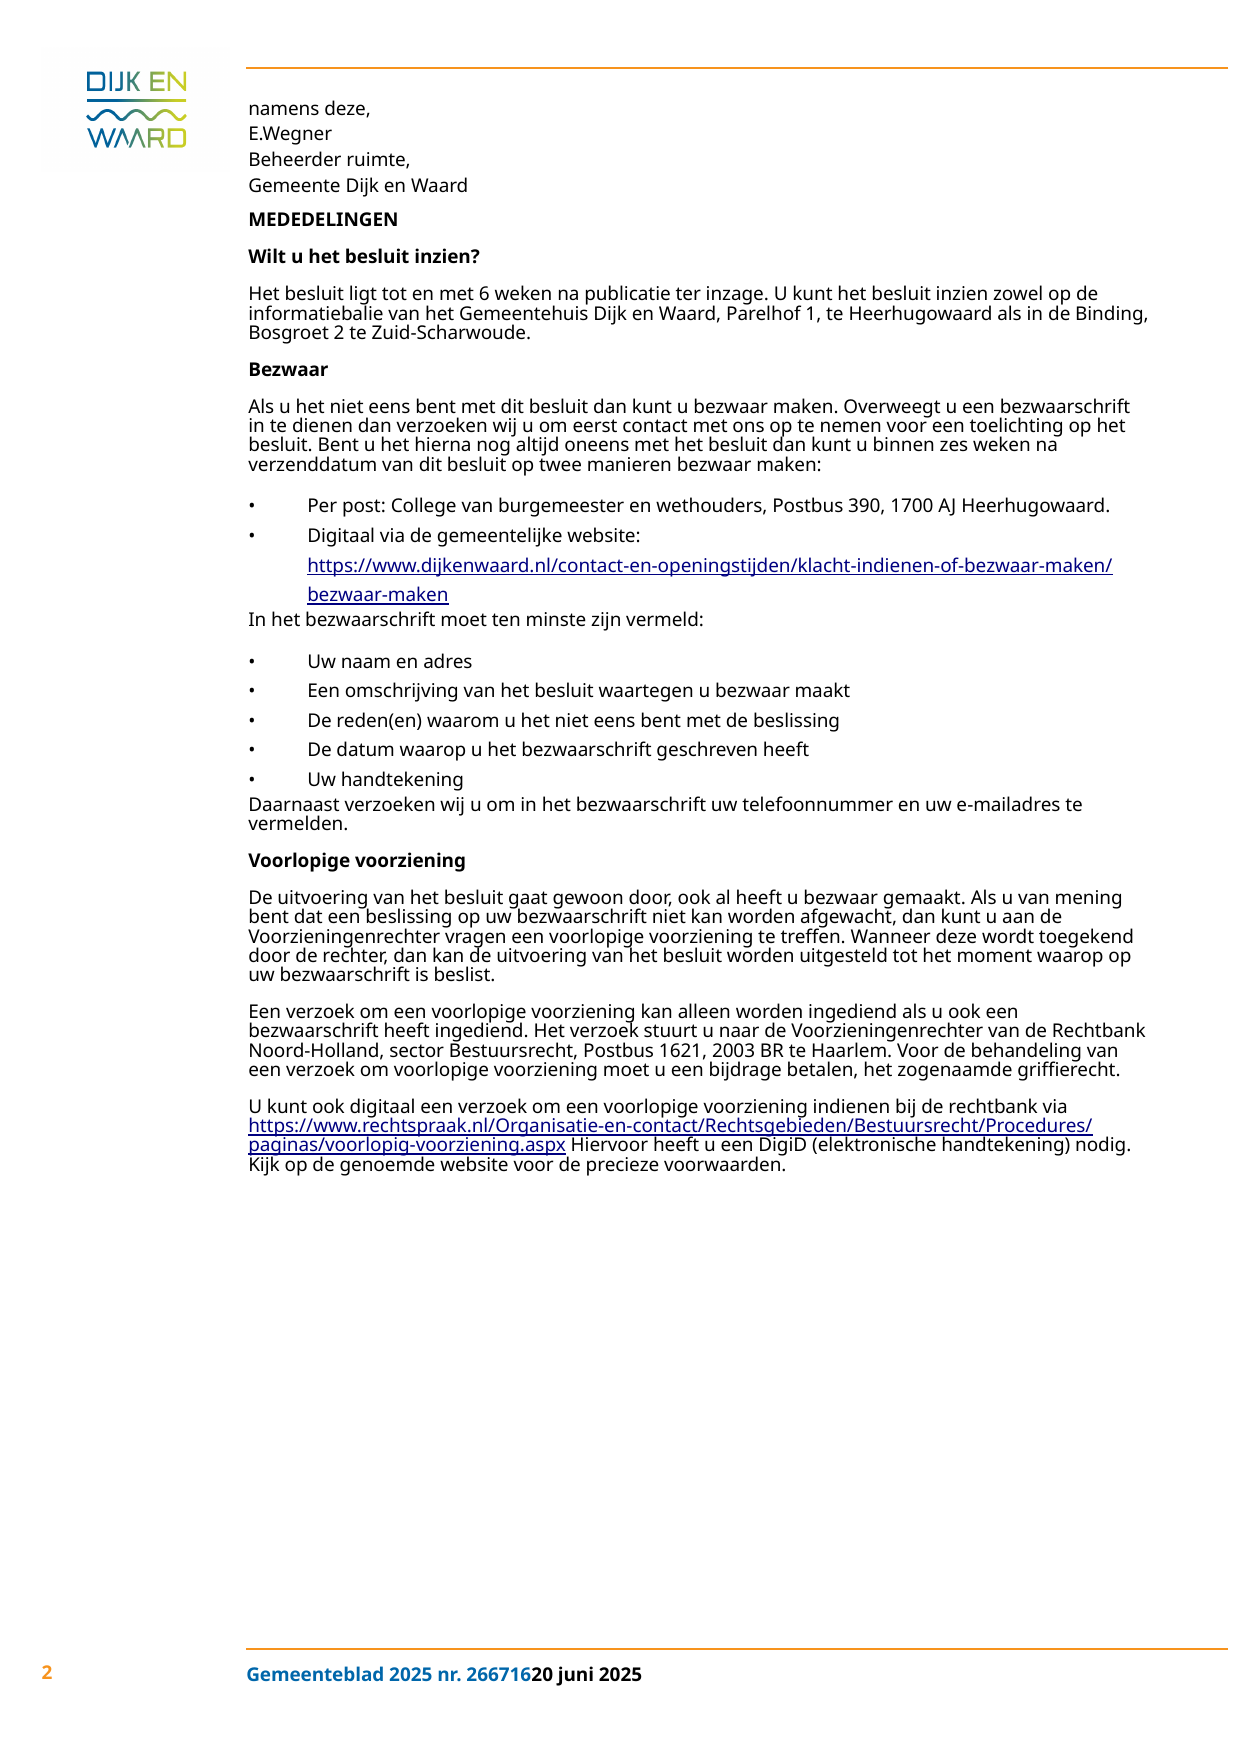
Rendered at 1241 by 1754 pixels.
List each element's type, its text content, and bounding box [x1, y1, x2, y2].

text Gemeente Dijk en Waard [248, 172, 1152, 198]
text E.Wegner [248, 121, 1152, 146]
text Beheerder ruimte, [248, 146, 1152, 172]
text Daarnaast verzoeken wij u om in het bezwaarschrift uw telefoonnummer en uw e-mailadres te vermelden. [248, 796, 1152, 834]
text U kunt ook digitaal een verzoek om een voorlopige voorziening indienen bij de rechtbank via https://www.rechtspraak.nl/Organisatie-en-contact/Rechtsgebieden/Bestuursrecht/Procedures/paginas/voorlopig-voorziening.aspx Hiervoor heeft u een DigiD (elektronische handtekening) nodig. Kijk op de genoemde website voor de precieze voorwaarden. [248, 1098, 1152, 1175]
text Het besluit ligt tot en met 6 weken na publicatie ter inzage. U kunt het besluit inzien zowel op de informatiebalie van het Gemeentehuis Dijk en Waard, Parelhof 1, te Heerhugowaard als in de Binding, Bosgroet 2 te Zuid-Scharwoude. [248, 285, 1152, 343]
list Uw handtekening [248, 766, 1152, 792]
text Bezwaar [248, 361, 1152, 380]
text MEDEDELINGEN [248, 211, 1152, 231]
text Een verzoek om een voorlopige voorziening kan alleen worden ingediend als u ook een bezwaarschrift heeft ingediend. Het verzoek stuurt u naar de Voorzieningenrechter van de Rechtbank Noord-Holland, sector Bestuursrecht, Postbus 1621, 2003 BR te Haarlem. Voor de behandeling van een verzoek om voorlopige voorziening moet u een bijdrage betalen, het zogenaamde griffierecht. [248, 1003, 1152, 1080]
list Per post: College van burgemeester en wethouders, Postbus 390, 1700 AJ Heerhugowaard. [248, 493, 1152, 518]
text Als u het niet eens bent met dit besluit dan kunt u bezwaar maken. Overweegt u een bezwaarschrift in te dienen dan verzoeken wij u om eerst contact met ons op te nemen voor een toelichting op het besluit. Bent u het hierna nog altijd oneens met het besluit dan kunt u binnen zes weken na verzenddatum van dit besluit op twee manieren bezwaar maken: [248, 398, 1152, 475]
text In het bezwaarschrift moet ten minste zijn vermeld: [248, 611, 1152, 630]
list Een omschrijving van het besluit waartegen u bezwaar maakt [248, 677, 1152, 703]
text namens deze, [248, 95, 1152, 121]
list De reden(en) waarom u het niet eens bent met de beslissing [248, 707, 1152, 733]
list Uw naam en adres [248, 648, 1152, 674]
text Wilt u het besluit inzien? [248, 248, 1152, 268]
list De datum waarop u het bezwaarschrift geschreven heeft [248, 737, 1152, 762]
text De uitvoering van het besluit gaat gewoon door, ook al heeft u bezwaar gemaakt. Als u van mening bent dat een beslissing op uw bezwaarschrift niet kan worden afgewacht, dan kunt u aan de Voorzieningenrechter vragen een voorlopige voorziening te treffen. Wanneer deze wordt toegekend door de rechter, dan kan de uitvoering van het besluit worden uitgesteld tot het moment waarop op uw bezwaarschrift is beslist. [248, 889, 1152, 985]
list Digitaal via de gemeentelijke website: https://www.dijkenwaard.nl/contact-en-openingstijden/klacht-indienen-of-bezwaar-maken/bezwaar-maken [248, 522, 1152, 607]
picture [41, 47, 231, 172]
text Voorlopige voorziening [248, 852, 1152, 871]
